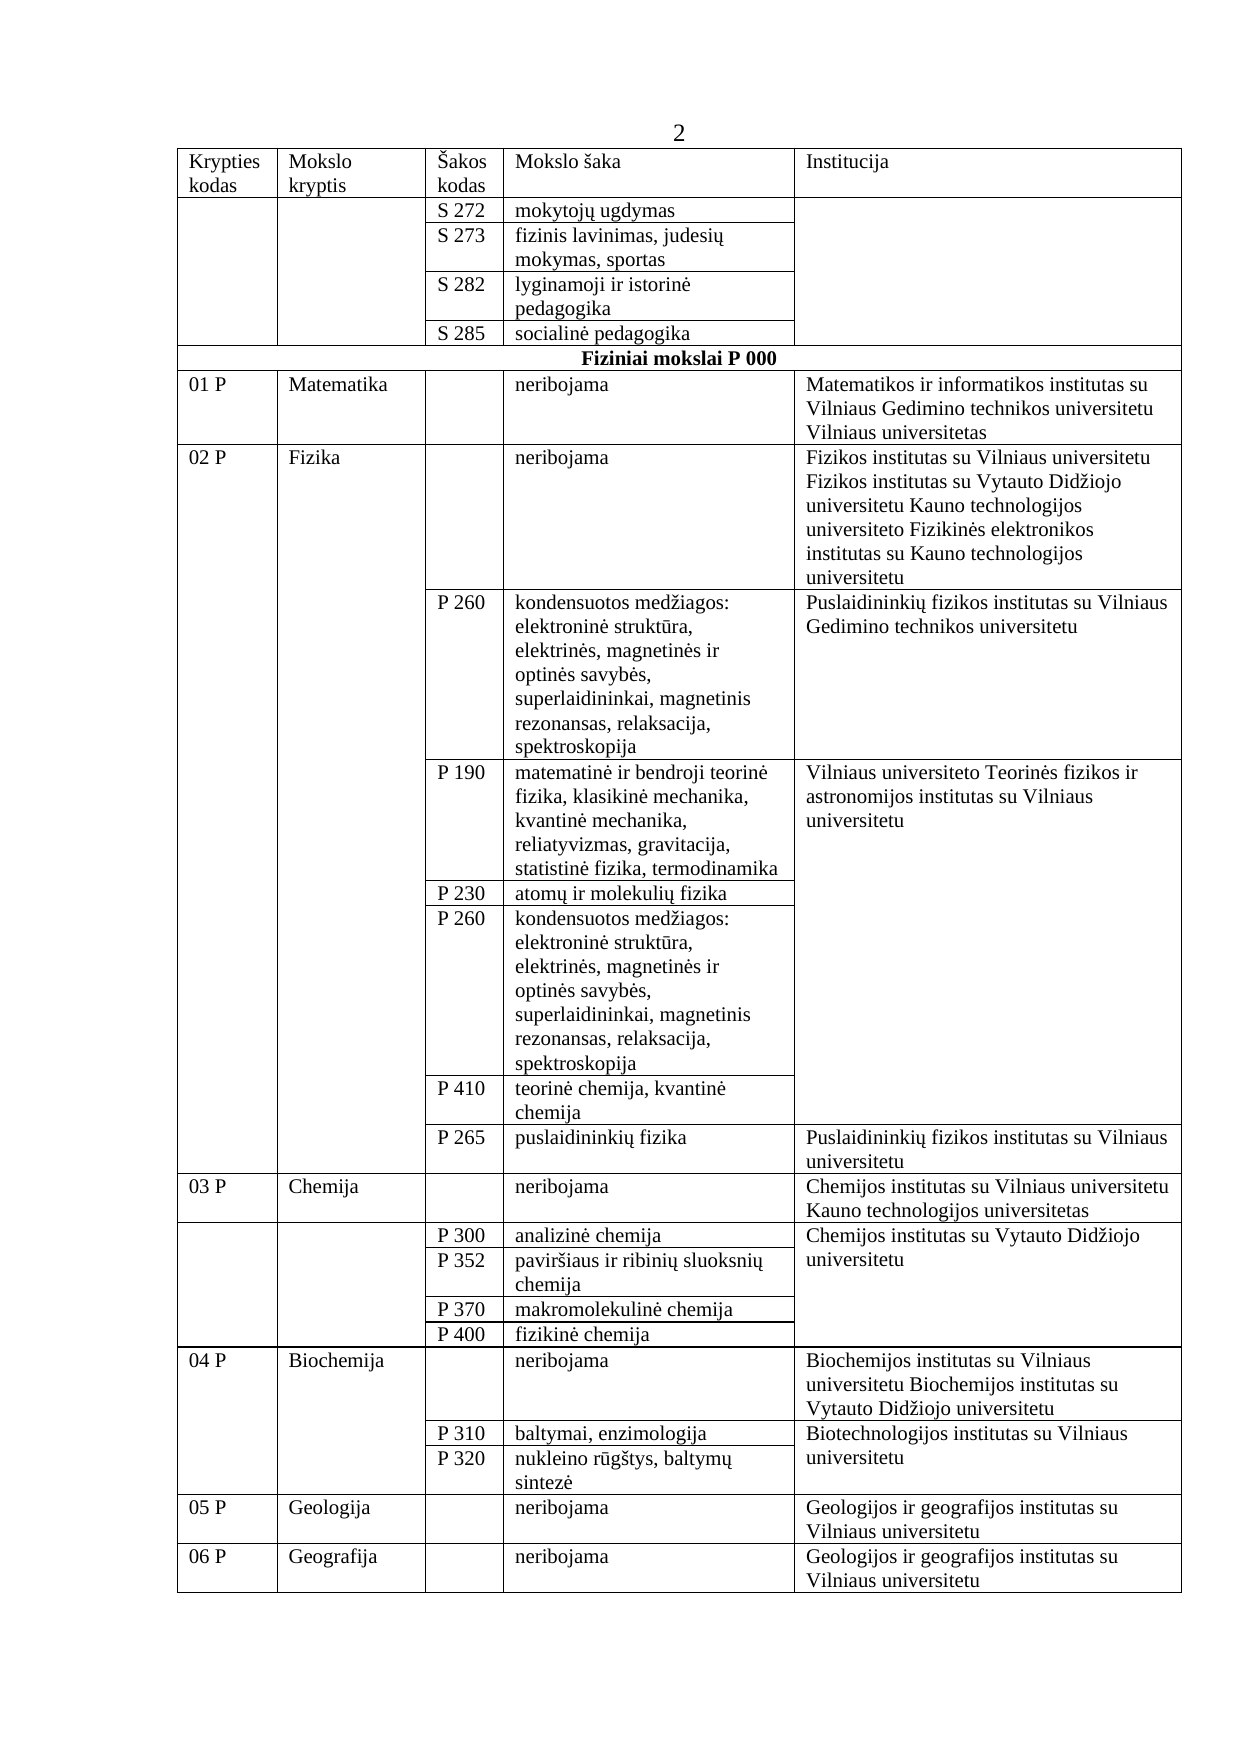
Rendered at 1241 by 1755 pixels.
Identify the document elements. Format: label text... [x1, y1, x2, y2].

table_cell socialinė pedagogika [504, 321, 794, 345]
table_cell S 285 [426, 321, 503, 345]
table_cell P 300 [426, 1223, 503, 1247]
table_cell P 320 [426, 1446, 503, 1494]
table_cell lyginamoji ir istorinė pedagogika [504, 272, 794, 320]
table_cell Geologijos ir geografijos institutas su Vilniaus universitetu [795, 1495, 1181, 1543]
table_cell P 370 [426, 1297, 503, 1321]
table_cell S 273 [426, 223, 503, 271]
table_cell Matematika [278, 371, 425, 444]
table_cell 04 P [178, 1348, 277, 1494]
table_cell teorinė chemija, kvantinė chemija [504, 1076, 794, 1124]
table_cell mokytojų ugdymas [504, 198, 794, 222]
table_cell 01 P [178, 371, 277, 444]
table_cell neribojama [504, 1495, 794, 1543]
table_cell fizikinė chemija [504, 1323, 794, 1346]
table_cell Biotechnologijos institutas su Vilniaus universitetu [795, 1421, 1181, 1494]
table_cell fizinis lavinimas, judesių mokymas, sportas [504, 223, 794, 271]
table_cell P 352 [426, 1248, 503, 1296]
table_cell P 400 [426, 1323, 503, 1346]
table_cell S 272 [426, 198, 503, 222]
table_cell atomų ir molekulių fizika [504, 881, 794, 905]
table_cell nukleino rūgštys, baltymų sintezė [504, 1446, 794, 1494]
table_cell Fizikos institutas su Vilniaus universitetu Fizikos institutas su Vytauto Didžiojo universitetu Kauno technologijos universiteto Fizikinės elektronikos institutas su Kauno technologijos universitetu [795, 445, 1181, 589]
table_header Mokslo šaka [504, 149, 794, 197]
table_cell 06 P [178, 1544, 277, 1592]
table_cell makromolekulinė chemija [504, 1297, 794, 1321]
table_cell neribojama [504, 1544, 794, 1592]
table_cell neribojama [504, 1348, 794, 1420]
table_cell Fizika [278, 445, 425, 1173]
table_cell [278, 1223, 425, 1346]
table_cell [426, 371, 503, 444]
table_cell [178, 198, 277, 345]
table_cell Vilniaus universiteto Teorinės fizikos ir astronomijos institutas su Vilniaus universitetu [795, 760, 1181, 1124]
table_header Mokslo kryptis [278, 149, 425, 197]
table_cell neribojama [504, 445, 794, 589]
table_cell Geologijos ir geografijos institutas su Vilniaus universitetu [795, 1544, 1181, 1592]
table_cell Chemijos institutas su Vilniaus universitetu Kauno technologijos universitetas [795, 1174, 1181, 1222]
table_cell Fiziniai mokslai P 000 [178, 346, 1181, 370]
table_cell [426, 1174, 503, 1222]
table_cell 05 P [178, 1495, 277, 1543]
table_cell [426, 445, 503, 589]
table_cell neribojama [504, 1174, 794, 1222]
table_cell [178, 1223, 277, 1346]
table_cell Chemija [278, 1174, 425, 1222]
table_cell P 190 [426, 760, 503, 880]
table_cell Puslaidininkių fizikos institutas su Vilniaus universitetu [795, 1125, 1181, 1173]
table_cell Puslaidininkių fizikos institutas su Vilniaus Gedimino technikos universitetu [795, 590, 1181, 758]
table_cell [795, 198, 1181, 345]
table_cell Geologija [278, 1495, 425, 1543]
table_cell P 260 [426, 906, 503, 1074]
table_cell P 260 [426, 590, 503, 758]
table_cell [426, 1348, 503, 1420]
table_cell baltymai, enzimologija [504, 1421, 794, 1445]
table_header Šakos kodas [426, 149, 503, 197]
table_cell S 282 [426, 272, 503, 320]
table_cell [426, 1544, 503, 1592]
table_cell analizinė chemija [504, 1223, 794, 1247]
table_cell [278, 198, 425, 345]
table_cell kondensuotos medžiagos: elektroninė struktūra, elektrinės, magnetinės ir optinės savybės, superlaidininkai, magnetinis rezonansas, relaksacija, spektroskopija [504, 590, 794, 758]
table_cell P 230 [426, 881, 503, 905]
table_cell Chemijos institutas su Vytauto Didžiojo universitetu [795, 1223, 1181, 1346]
table_cell P 410 [426, 1076, 503, 1124]
table_cell Geografija [278, 1544, 425, 1592]
table_cell matematinė ir bendroji teorinė fizika, klasikinė mechanika, kvantinė mechanika, reliatyvizmas, gravitacija, statistinė fizika, termodinamika [504, 760, 794, 880]
table_cell 02 P [178, 445, 277, 1173]
table_cell neribojama [504, 371, 794, 444]
table_cell puslaidininkių fizika [504, 1125, 794, 1173]
table_cell kondensuotos medžiagos: elektroninė struktūra, elektrinės, magnetinės ir optinės savybės, superlaidininkai, magnetinis rezonansas, relaksacija, spektroskopija [504, 906, 794, 1074]
table_header Institucija [795, 149, 1181, 197]
table_cell paviršiaus ir ribinių sluoksnių chemija [504, 1248, 794, 1296]
table_cell P 265 [426, 1125, 503, 1173]
table_cell [426, 1495, 503, 1543]
table_cell Matematikos ir informatikos institutas su Vilniaus Gedimino technikos universitetu Vilniaus universitetas [795, 371, 1181, 444]
table_header Krypties kodas [178, 149, 277, 197]
table_cell 03 P [178, 1174, 277, 1222]
table_cell Biochemijos institutas su Vilniaus universitetu Biochemijos institutas su Vytauto Didžiojo universitetu [795, 1348, 1181, 1420]
table_cell Biochemija [278, 1348, 425, 1494]
table_cell P 310 [426, 1421, 503, 1445]
